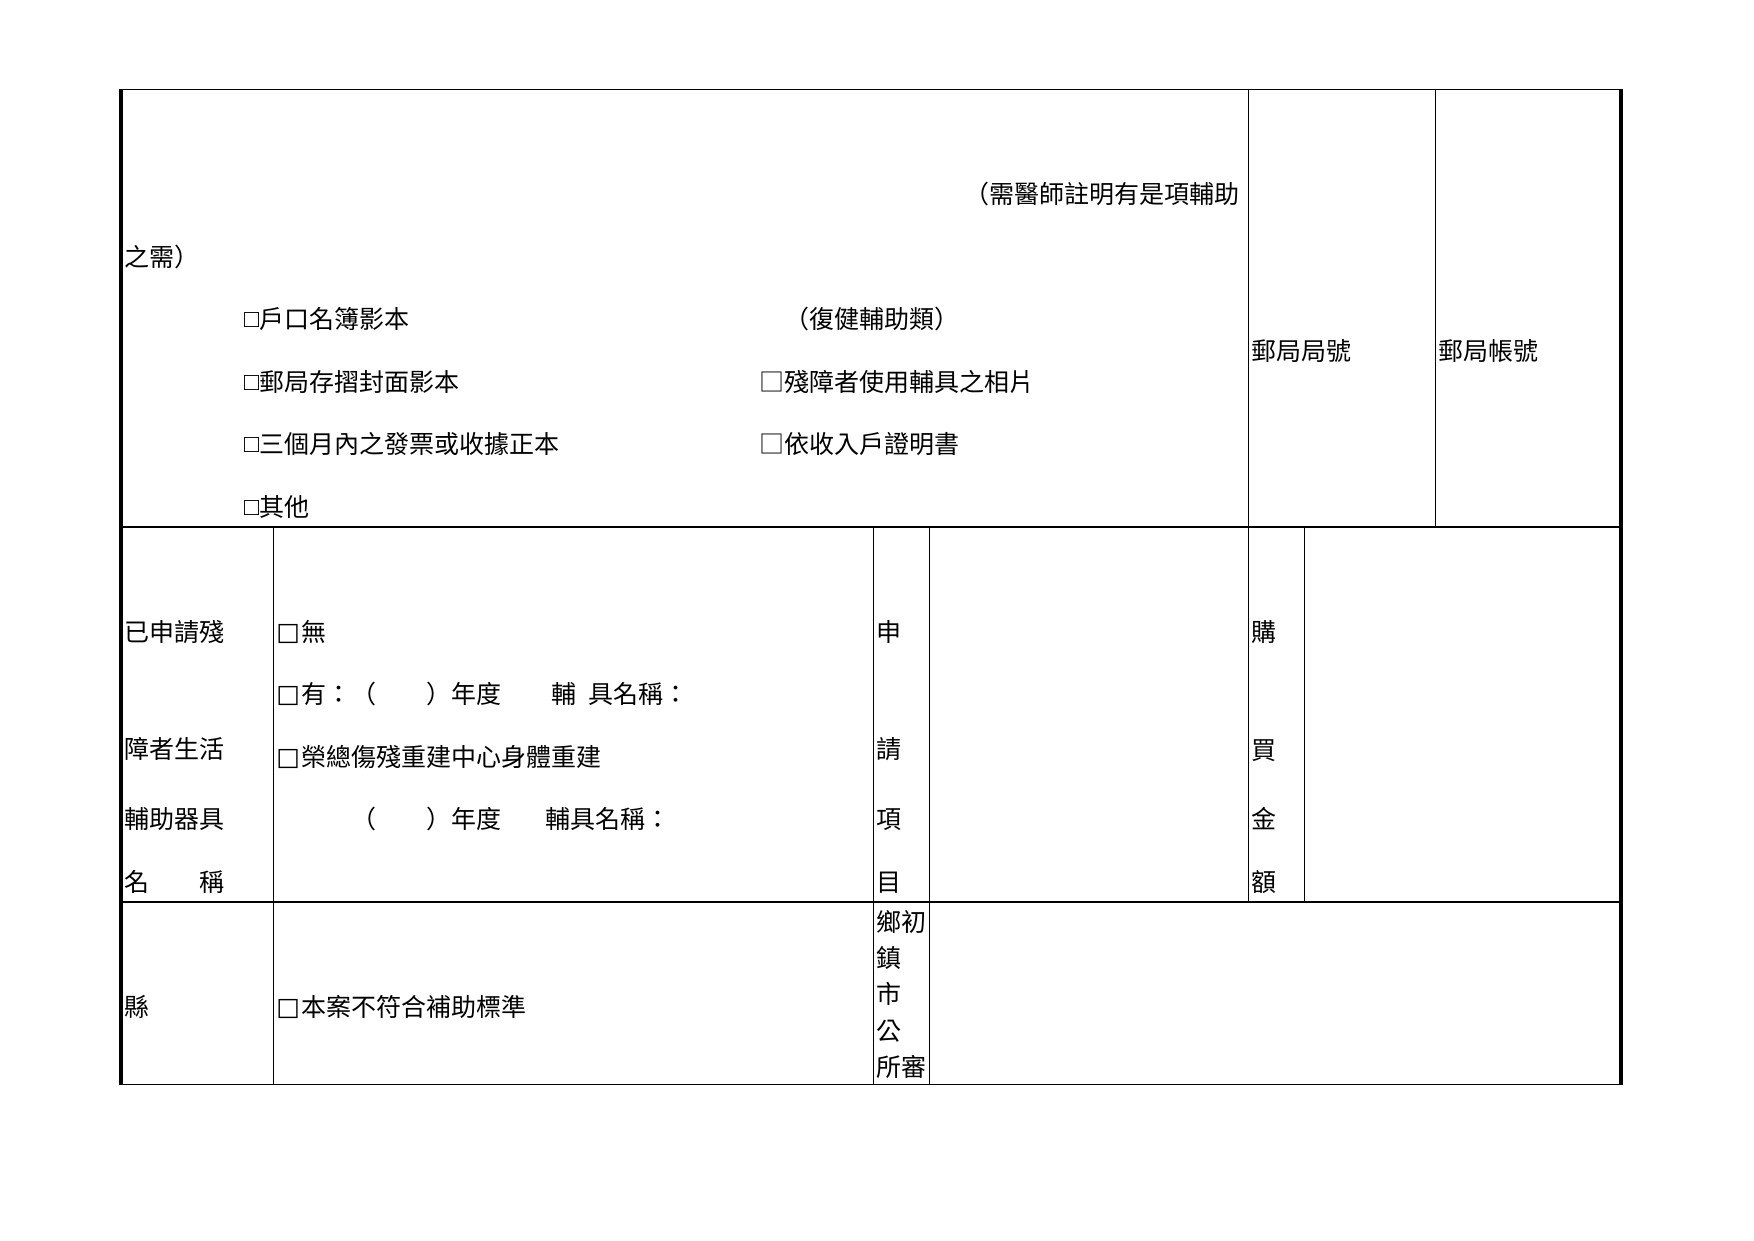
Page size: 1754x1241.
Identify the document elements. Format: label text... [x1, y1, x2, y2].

table_cell [930, 903, 1619, 1084]
table_cell 購 買 金 額 [1249, 528, 1304, 901]
table_cell 已申請殘 障者生活 輔助器具 名 稱 [123, 528, 273, 901]
table_cell 郵局帳號 [1436, 90, 1619, 526]
table_cell 鄉初 鎮 市 公 所審 [874, 903, 929, 1084]
table_cell □殘障手冊正反面影本 □三個月內鑑定醫院診斷證明書 （需醫師註明有是項輔助之需） □戶口名簿影本 （復健輔助類） □郵局存摺封面影本 □殘障者使用輔具之相片 □三個月內之發票或收據正本 □依收入戶證明書 □其他 [123, 90, 1248, 526]
table_cell 本案不符合補助標準 □ 本案符合補助標準 擬補助（ ）項目 計新台幣（ ）元 [274, 903, 873, 1084]
table_cell 無 有：（ ）年度 輔 具名稱： 榮總傷殘重建中心身體重建 （ ）年度 輔具名稱： [274, 528, 873, 901]
table_cell [930, 528, 1248, 901]
table_cell 縣 [123, 903, 273, 1084]
table_cell [1305, 528, 1619, 901]
table_cell 申 請 項 目 [874, 528, 929, 901]
table_cell 郵局局號 [1249, 90, 1435, 526]
